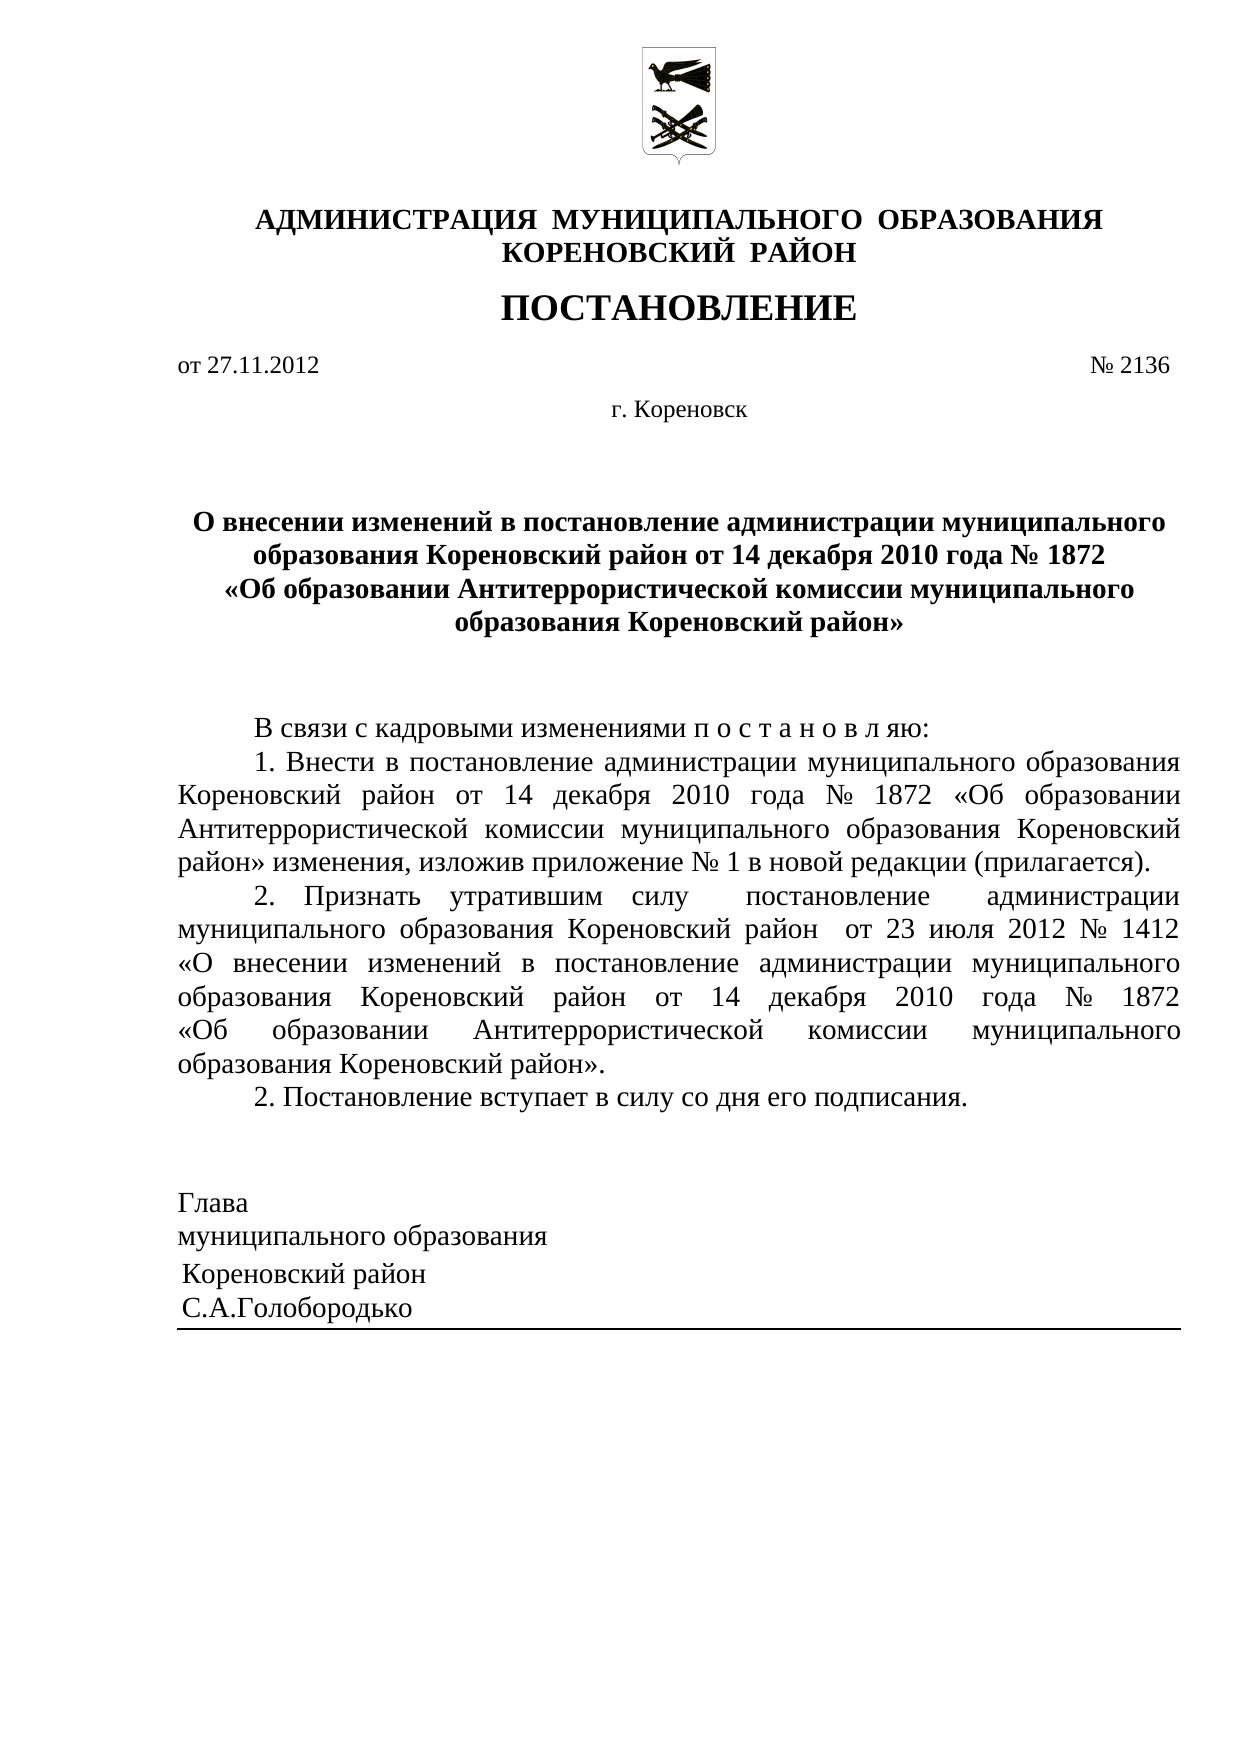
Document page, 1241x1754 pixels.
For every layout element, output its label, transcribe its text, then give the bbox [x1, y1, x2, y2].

subtitle АДМИНИСТРАЦИЯ МУНИЦИПАЛЬНОГО ОБРАЗОВАНИЯ [177, 202, 1181, 236]
text В связи с кадровыми изменениями п о с т а н о в л яю: [177, 710, 1181, 744]
text Глава [177, 1185, 1181, 1218]
text Кореновский район С.А.Голобородько [177, 1252, 1181, 1328]
subtitle ПОСТАНОВЛЕНИЕ [177, 286, 1181, 329]
text от 27.11.2012 № 2136 [177, 351, 1181, 379]
text О внесении изменений в постановление администрации муниципального образования Кореновский район от 14 декабря 2010 года № 1872 «Об образовании Антитеррористической комиссии муни­ципального образования Кореновский район» [177, 504, 1181, 638]
text муниципального образования [177, 1218, 1181, 1252]
text 2. Постановление вступает в силу со дня его подписания. [177, 1079, 1181, 1113]
text г. Кореновск [177, 394, 1181, 422]
picture [642, 47, 716, 165]
text 2. Признать утратившим силу постановление администрации муниципального образования Кореновский район от 23 июля 2012 № 1412 «О внесении изменений в постановление администрации муниципального образования Кореновский район от 14 декабря 2010 года № 1872 «Об образовании Антитеррористической комиссии муни­ципального образования Кореновский район». [177, 878, 1181, 1079]
subtitle КОРЕНОВСКИЙ РАЙОН [177, 236, 1181, 269]
text 1. Внести в постановление администрации муниципального образования Кореновский район от 14 декабря 2010 года № 1872 «Об образовании Антитеррористической комиссии муни­ципального образования Кореновский район» изменения, изложив приложение № 1 в новой редакции (прилагается). [177, 744, 1181, 878]
